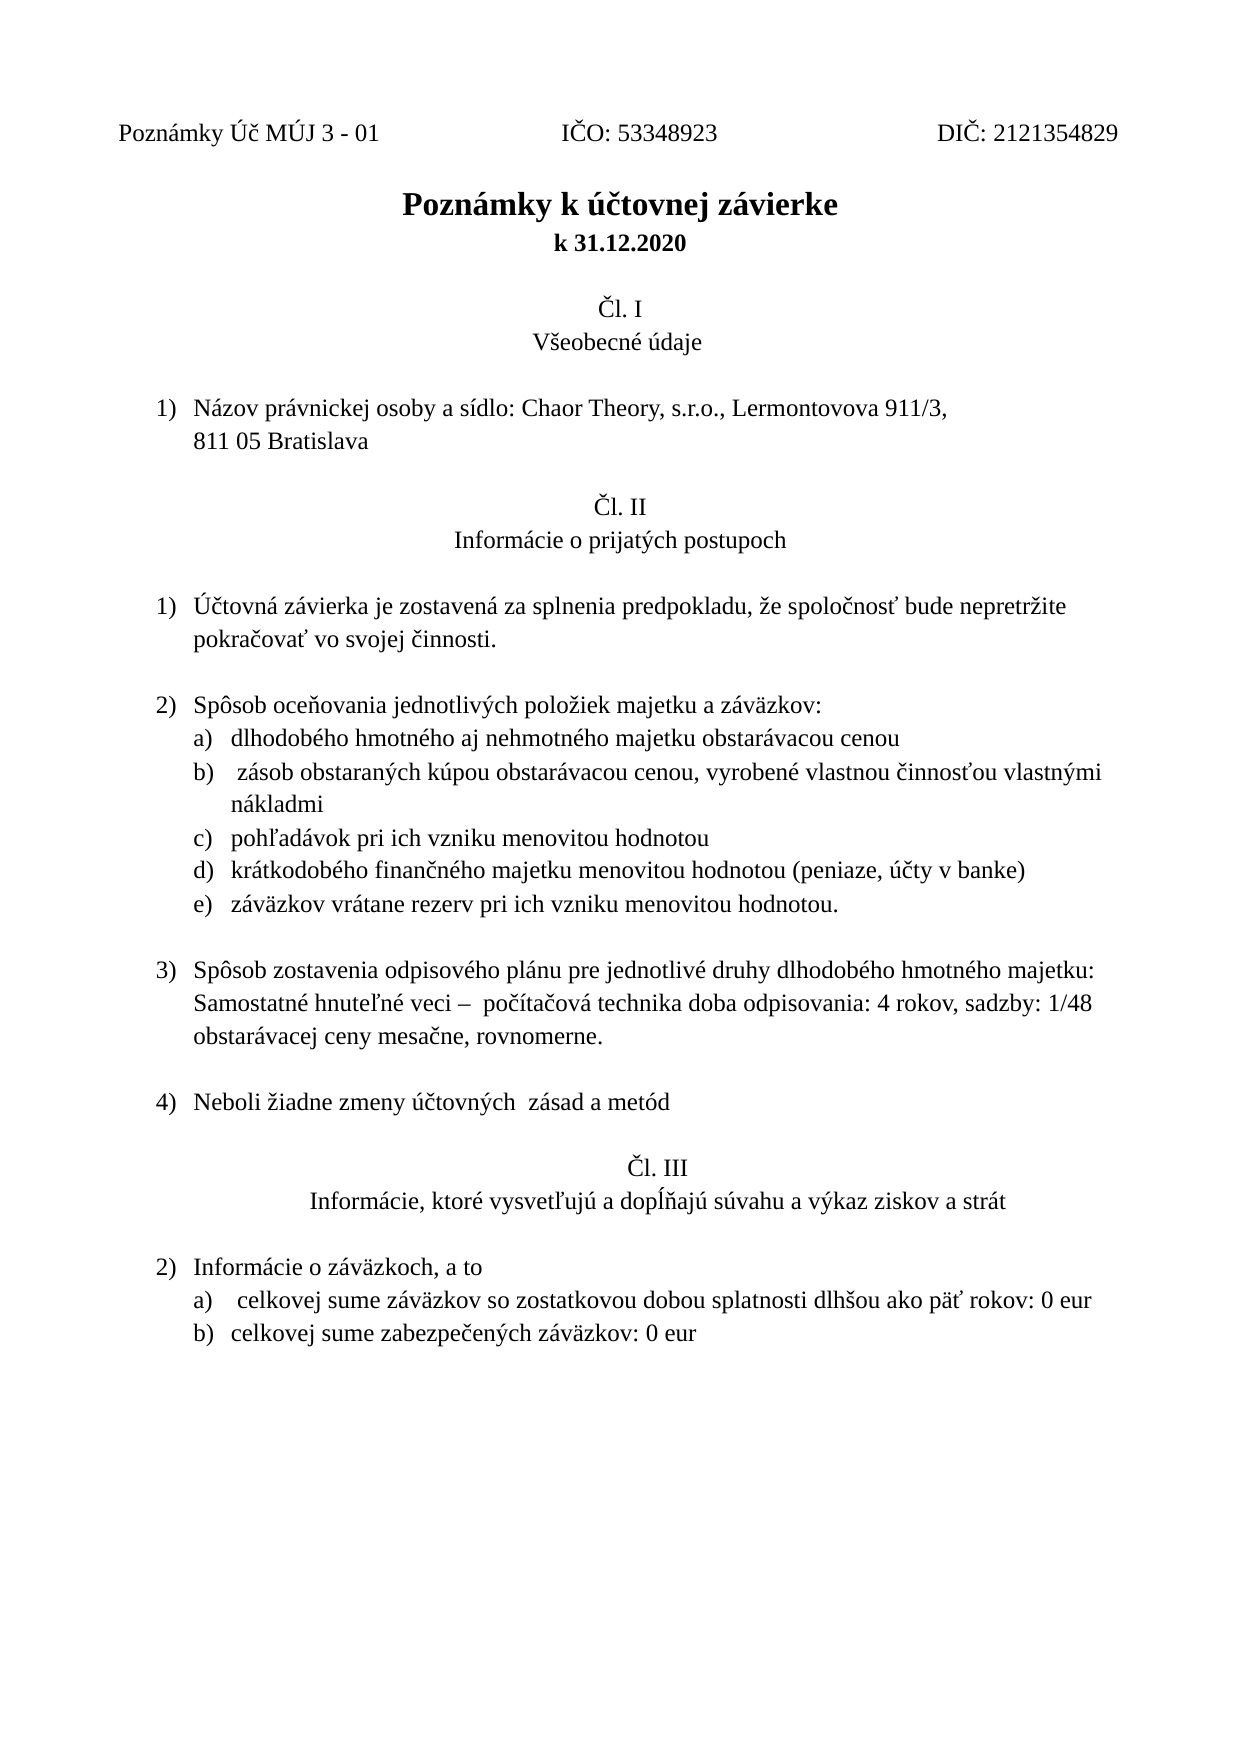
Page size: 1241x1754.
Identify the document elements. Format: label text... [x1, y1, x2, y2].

list Účtovná závierka je zostavená za splnenia predpokladu, že spoločnosť bude nepretržite pokračovať vo svojej činnosti. [156, 591, 1122, 653]
text Poznámky Úč MÚJ 3 - 01 IČO: 53348923 DIČ: 2121354829 [118, 118, 1122, 147]
list Názov právnickej osoby a sídlo: Chaor Theory, s.r.o., Lermontovova 911/3, 811 05 Bratislava [156, 393, 1122, 455]
text Všeobecné údaje [118, 327, 1122, 356]
list Informácie o záväzkoch, a to [156, 1252, 1122, 1281]
list záväzkov vrátane rezerv pri ich vzniku menovitou hodnotou. [193, 889, 1122, 917]
list celkovej sume zabezpečených záväzkov: 0 eur [193, 1318, 1122, 1347]
list zásob obstaraných kúpou obstarávacou cenou, vyrobené vlastnou činnosťou vlastnými nákladmi [193, 757, 1122, 818]
text Informácie o prijatých postupoch [118, 525, 1122, 554]
list dlhodobého hmotného aj nehmotného majetku obstarávacou cenou [193, 723, 1122, 752]
list celkovej sume záväzkov so zostatkovou dobou splatnosti dlhšou ako päť rokov: 0 eur [193, 1285, 1122, 1314]
list Spôsob zostavenia odpisového plánu pre jednotlivé druhy dlhodobého hmotného majetku: Samostatné hnuteľné veci – počítačová technika doba odpisovania: 4 rokov, sadzby: 1/48 obstarávacej ceny mesačne, rovnomerne. [156, 955, 1122, 1049]
text Čl. II [118, 492, 1122, 521]
text k 31.12.2020 [118, 228, 1122, 257]
list pohľadávok pri ich vzniku menovitou hodnotou [193, 823, 1122, 851]
list krátkodobého finančného majetku menovitou hodnotou (peniaze, účty v banke) [193, 856, 1122, 884]
text Poznámky k účtovnej závierke [118, 184, 1122, 222]
text Čl. I [118, 294, 1122, 323]
list Spôsob oceňovania jednotlivých položiek majetku a záväzkov: [156, 691, 1122, 719]
list Informácie, ktoré vysvetľujú a dopĺňajú súvahu a výkaz ziskov a strát [156, 1186, 1122, 1214]
list Čl. III [156, 1153, 1122, 1182]
list Neboli žiadne zmeny účtovných zásad a metód [156, 1087, 1122, 1116]
